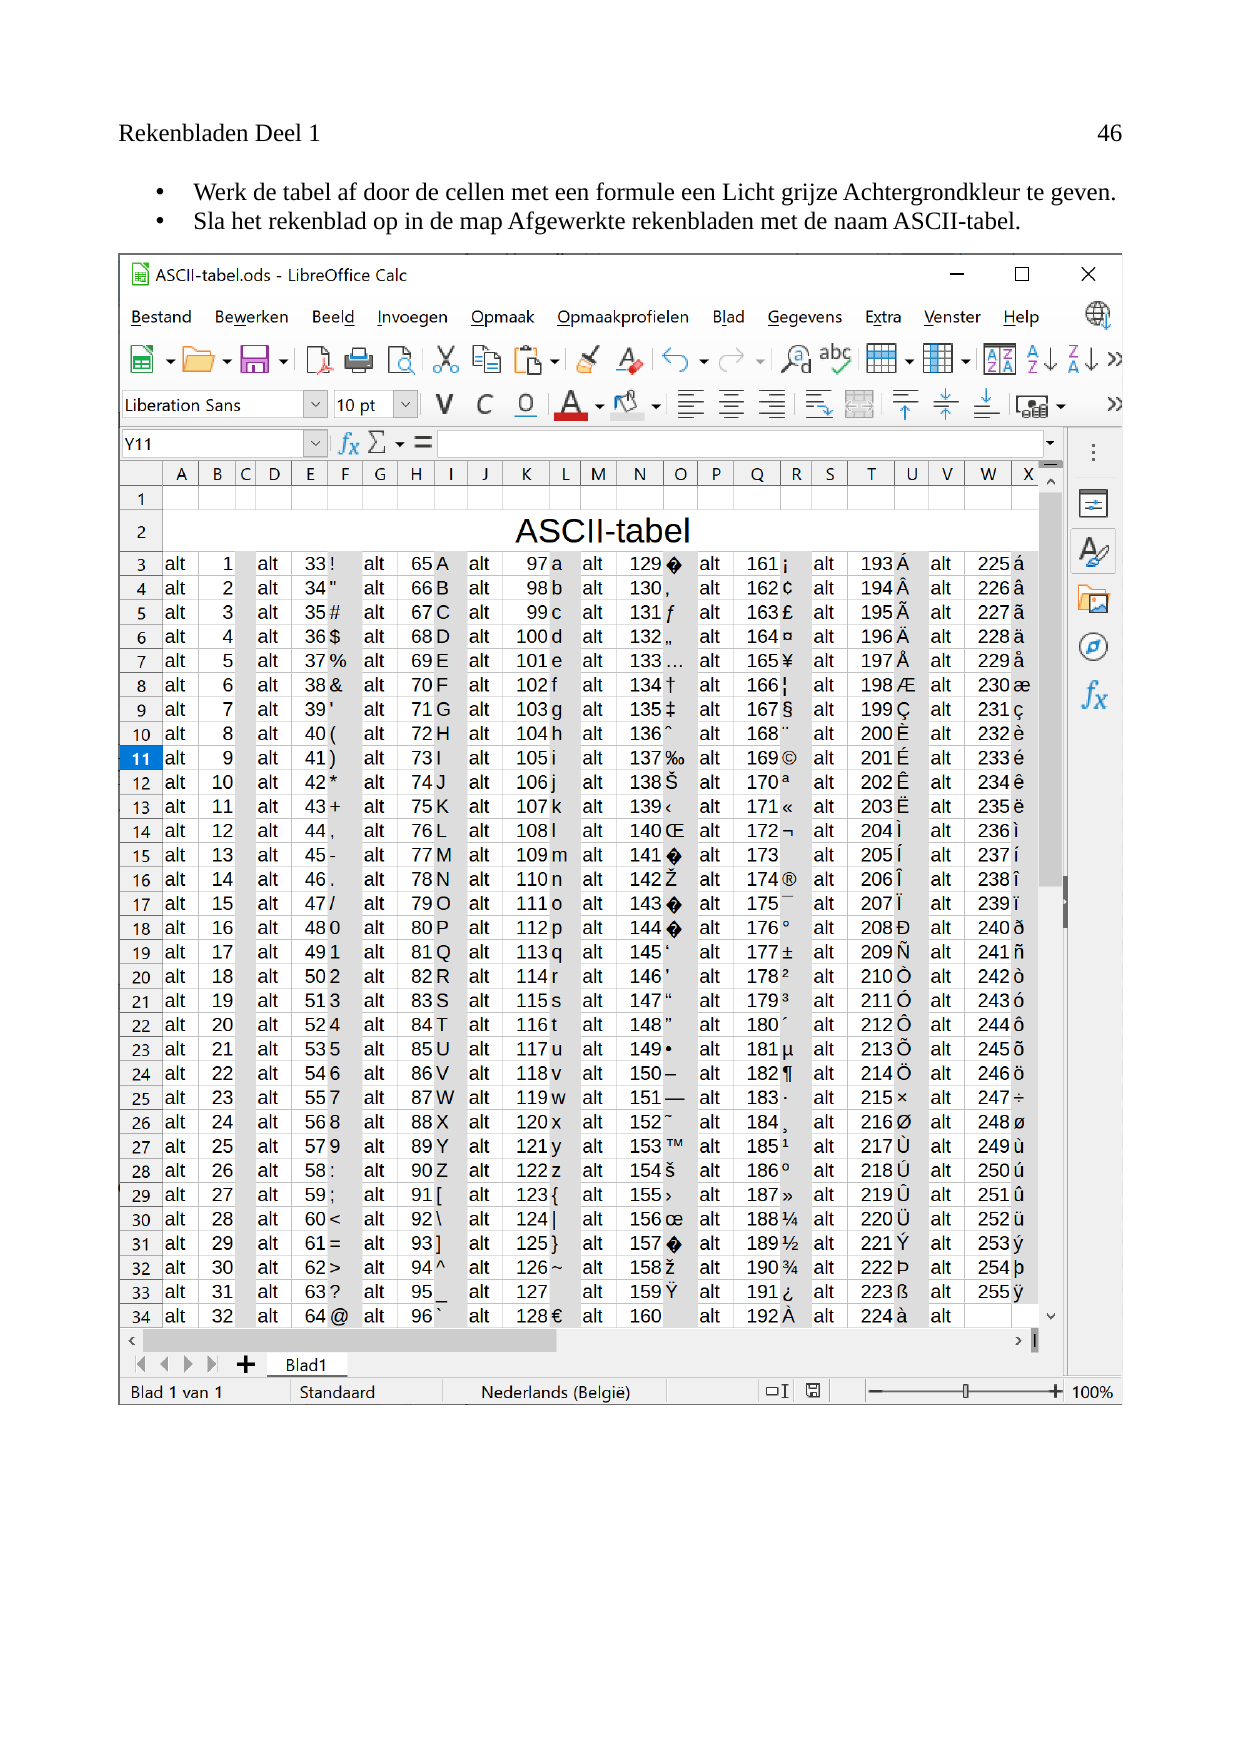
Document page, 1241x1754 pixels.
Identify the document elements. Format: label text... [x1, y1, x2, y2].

list Werk de tabel af door de cellen met een formule een Licht grijze Achtergrondkleur te geven. [156, 177, 1122, 206]
picture [118, 253, 1123, 1405]
list Sla het rekenblad op in de map Afgewerkte rekenbladen met de naam ASCII-tabel. [156, 206, 1122, 234]
